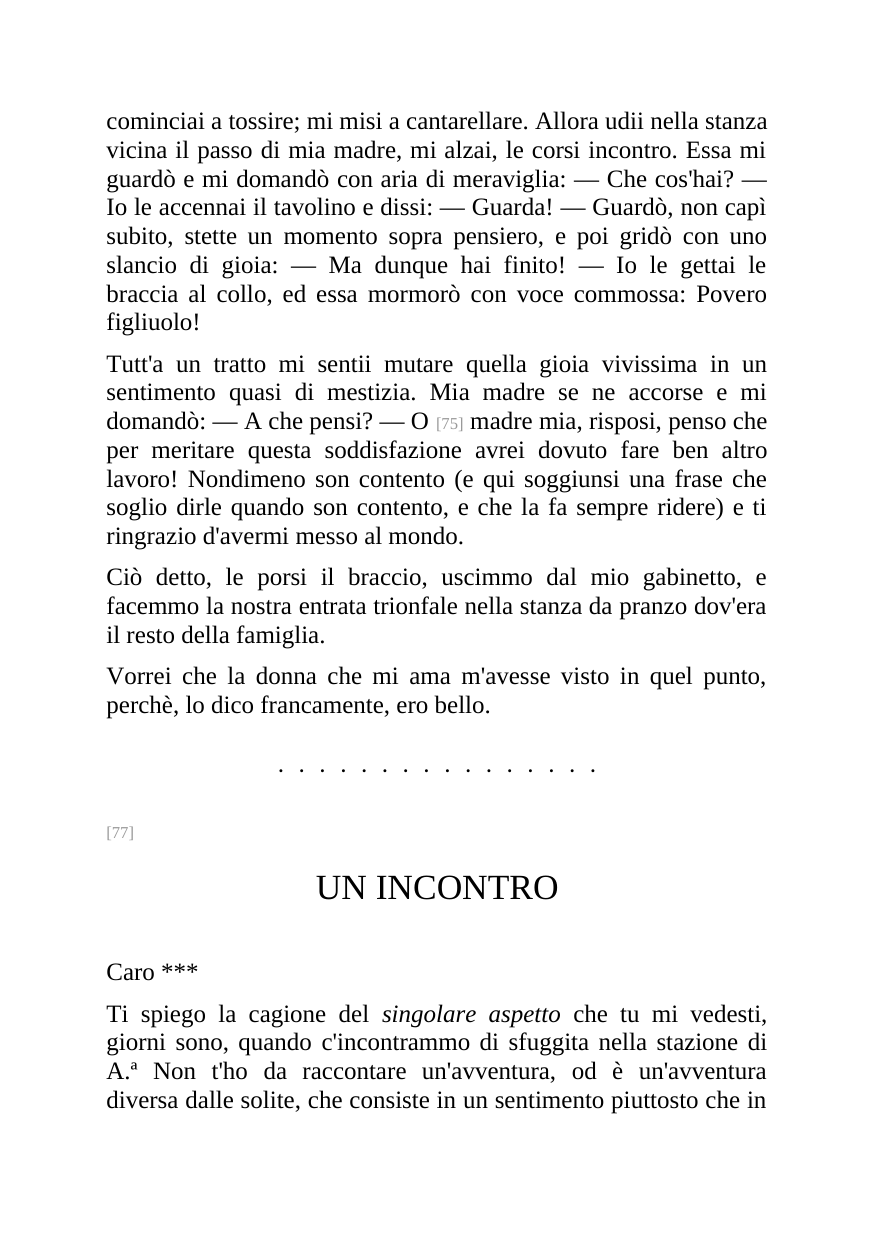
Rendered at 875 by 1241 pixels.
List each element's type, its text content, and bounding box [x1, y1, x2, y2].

text Ciò detto, le porsi il braccio, uscimmo dal mio gabinetto, e facemmo la nostra entrata trionfale nella stanza da pranzo dov'era il resto della famiglia. [106, 562, 768, 649]
subtitle UN INCONTRO [106, 867, 768, 907]
text Ti spiego la cagione del singolare aspetto che tu mi vedesti, giorni sono, quando c'incontrammo di sfuggita nella stazione di A.ª Non t'ho da raccontare un'avventura, od è un'avventura diversa dalle solite, che consiste in un sentimento piuttosto che in [106, 999, 768, 1114]
text Caro *** [106, 957, 768, 986]
text cominciai a tossire; mi misi a cantarellare. Allora udii nella stanza vicina il passo di mia madre, mi alzai, le corsi incontro. Essa mi guardò e mi domandò con aria di meraviglia: — Che cos'hai? — Io le accennai il tavolino e dissi: — Guarda! — Guardò, non capì subito, stette un momento sopra pensiero, e poi gridò con uno slancio di gioia: — Ma dunque hai finito! — Io le gettai le braccia al collo, ed essa mormorò con voce commossa: Povero figliuolo! [106, 106, 768, 336]
text ················ [106, 756, 768, 785]
text Vorrei che la donna che mi ama m'avesse visto in quel punto, perchè, lo dico francamente, ero bello. [106, 661, 768, 719]
text [77] [106, 822, 768, 842]
text Tutt'a un tratto mi sentii mutare quella gioia vivissima in un sentimento quasi di mestizia. Mia madre se ne accorse e mi domandò: — A che pensi? — O [75] madre mia, risposi, penso che per meritare questa soddisfazione avrei dovuto fare ben altro lavoro! Nondimeno son contento (e qui soggiunsi una frase che soglio dirle quando son contento, e che la fa sempre ridere) e ti ringrazio d'avermi messo al mondo. [106, 349, 768, 550]
